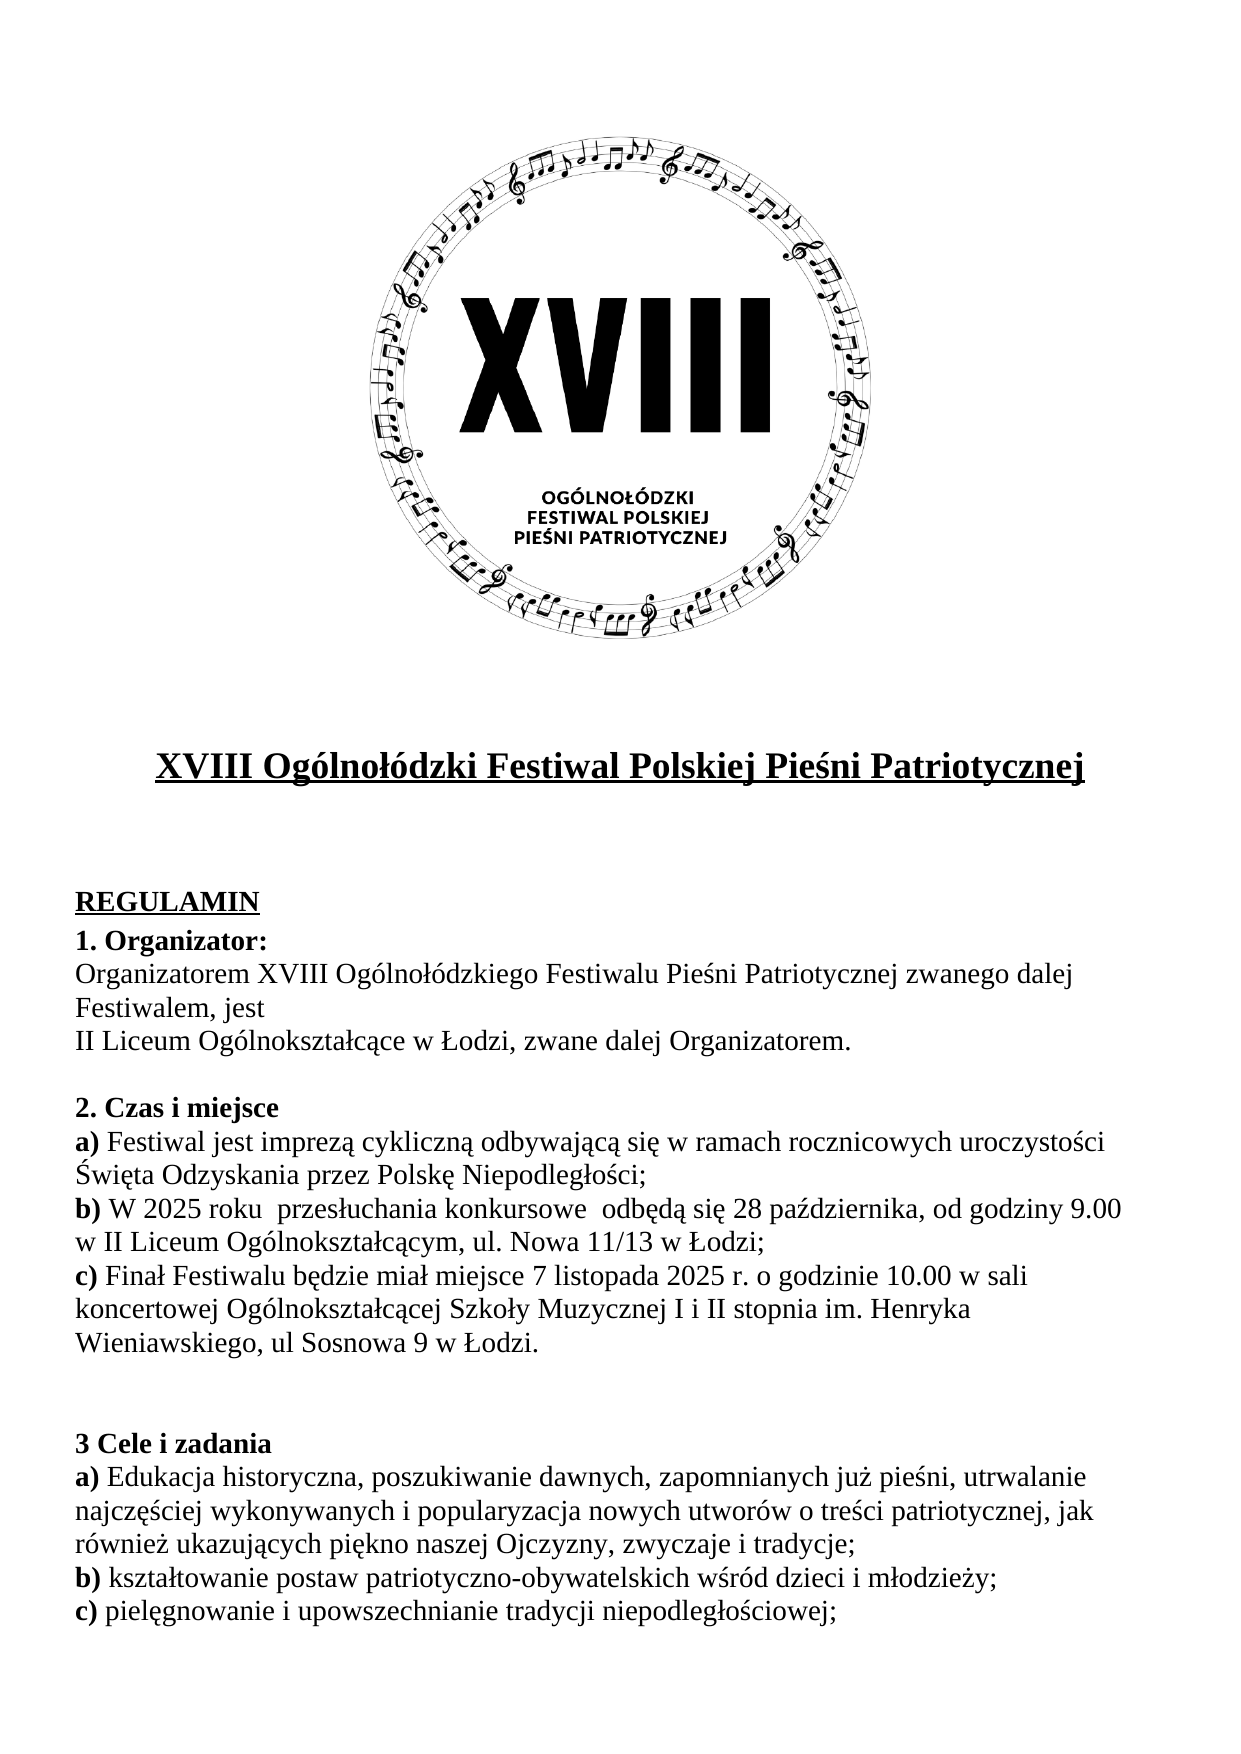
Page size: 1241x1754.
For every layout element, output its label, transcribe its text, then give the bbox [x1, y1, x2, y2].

text b) W 2025 roku przesłuchania konkursowe odbędą się 28 października, od godziny 9.00 [75, 1191, 1165, 1224]
text w II Liceum Ogólnokształcącym, ul. Nowa 11/13 w Łodzi; c) Finał Festiwalu będzie miał miejsce 7 listopada 2025 r. o godzinie 10.00 w sali koncertowej Ogólnokształcącej Szkoły Muzycznej I i II stopnia im. Henryka Wieniawskiego, ul Sosnowa 9 w Łodzi. [75, 1224, 1165, 1359]
text a) Festiwal jest imprezą cykliczną odbywającą się w ramach rocznicowych uroczystości Święta Odzyskania przez Polskę Niepodległości; [75, 1124, 1165, 1191]
text XVIII Ogólnołódzki Festiwal Polskiej Pieśni Patriotycznej [75, 743, 1165, 786]
text 1. Organizator: [75, 923, 1165, 956]
text 2. Czas i miejsce [75, 1090, 1165, 1124]
text 3 Cele i zadania [75, 1426, 1165, 1459]
text b) kształtowanie postaw patriotyczno-obywatelskich wśród dzieci i młodzieży; [75, 1560, 1165, 1593]
text Organizatorem XVIII Ogólnołódzkiego Festiwalu Pieśni Patriotycznej zwanego dalej Festiwalem, jest [75, 956, 1165, 1023]
text a) Edukacja historyczna, poszukiwanie dawnych, zapomnianych już pieśni, utrwalanie najczęściej wykonywanych i popularyzacja nowych utworów o treści patriotycznej, jak również ukazujących piękno naszej Ojczyzny, zwyczaje i tradycje; [75, 1459, 1165, 1560]
text REGULAMIN [75, 884, 1165, 918]
text c) pielęgnowanie i upowszechnianie tradycji niepodległościowej; [75, 1593, 1165, 1627]
text II Liceum Ogólnokształcące w Łodzi, zwane dalej Organizatorem. [75, 1023, 1165, 1057]
